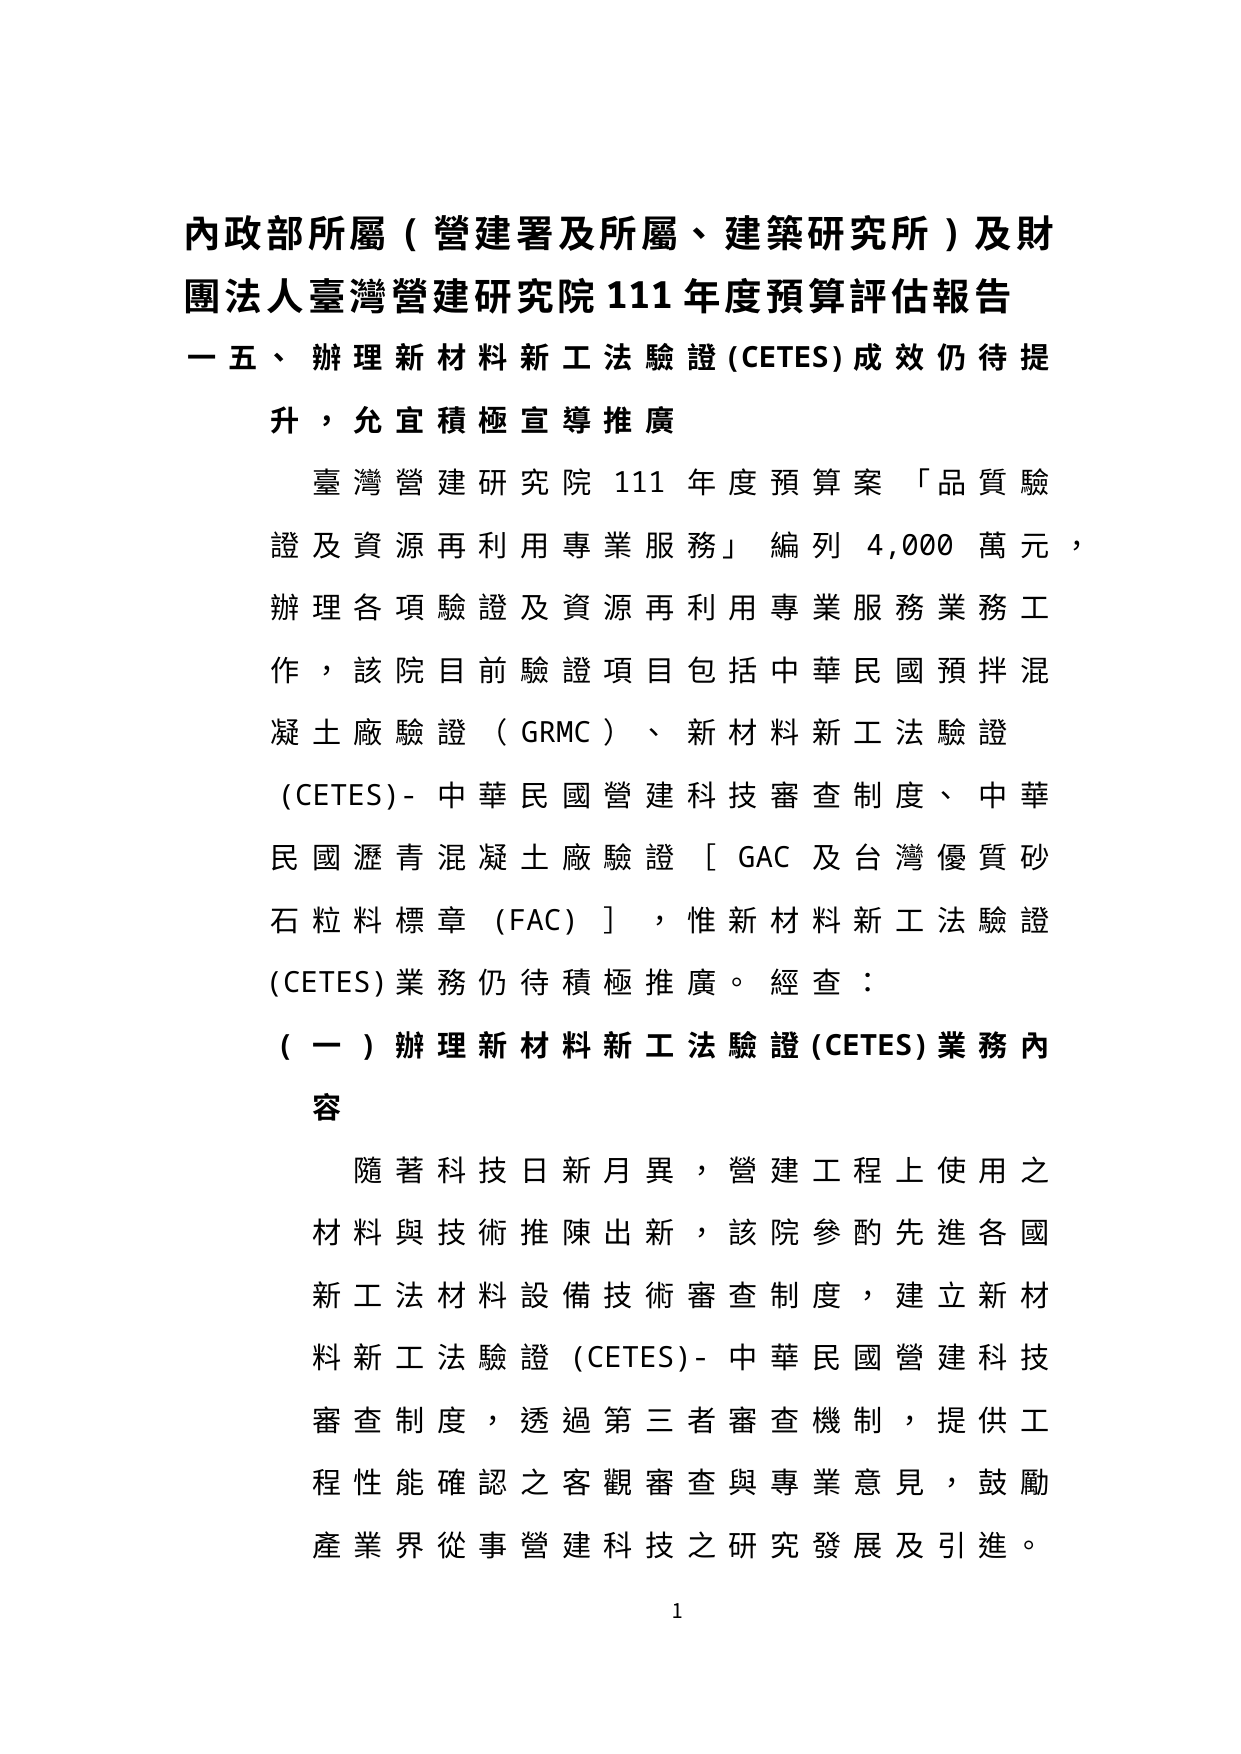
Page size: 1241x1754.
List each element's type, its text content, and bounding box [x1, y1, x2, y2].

text (一)辦理新材料新工法驗證(CETES)業務內容 [240, 1002, 1056, 1127]
text 隨著科技日新月異，營建工程上使用之材料與技術推陳出新，該院參酌先進各國新工法材料設備技術審查制度，建立新材料新工法驗證(CETES)-中華民國營建科技審查制度，透過第三者審查機制，提供工程性能確認之客觀審查與專業意見，鼓勵產業界從事營建科技之研究發展及引進。該制度適用於各項土木工程之新材料與新技術，廠商自願性提出CETES申請後，由該院組成專案小組進行審查，除進行設備、材料或工法之效能測試外，亦對於產製流程之維持及專業能力，進行驗證合格後之驗校追蹤，以確認新材料新工法之有效性。 [269, 1127, 1056, 1564]
text 一五、辦理新材料新工法驗證(CETES)成效仍待提升，允宜積極宣導推廣 [181, 314, 1056, 439]
text 內政部所屬(營建署及所屬、建築研究所)及財團法人臺灣營建研究院111年度預算評估報告 [181, 189, 1056, 314]
text 臺灣營建研究院111年度預算案「品質驗證及資源再利用專業服務」編列4,000萬元，辦理各項驗證及資源再利用專業服務業務工作，該院目前驗證項目包括中華民國預拌混凝土廠驗證（GRMC）、新材料新工法驗證(CETES)-中華民國營建科技審查制度、中華民國瀝青混凝土廠驗證［GAC及台灣優質砂石粒料標章(FAC)］，惟新材料新工法驗證(CETES)業務仍待積極推廣。經查： [240, 439, 1056, 1002]
